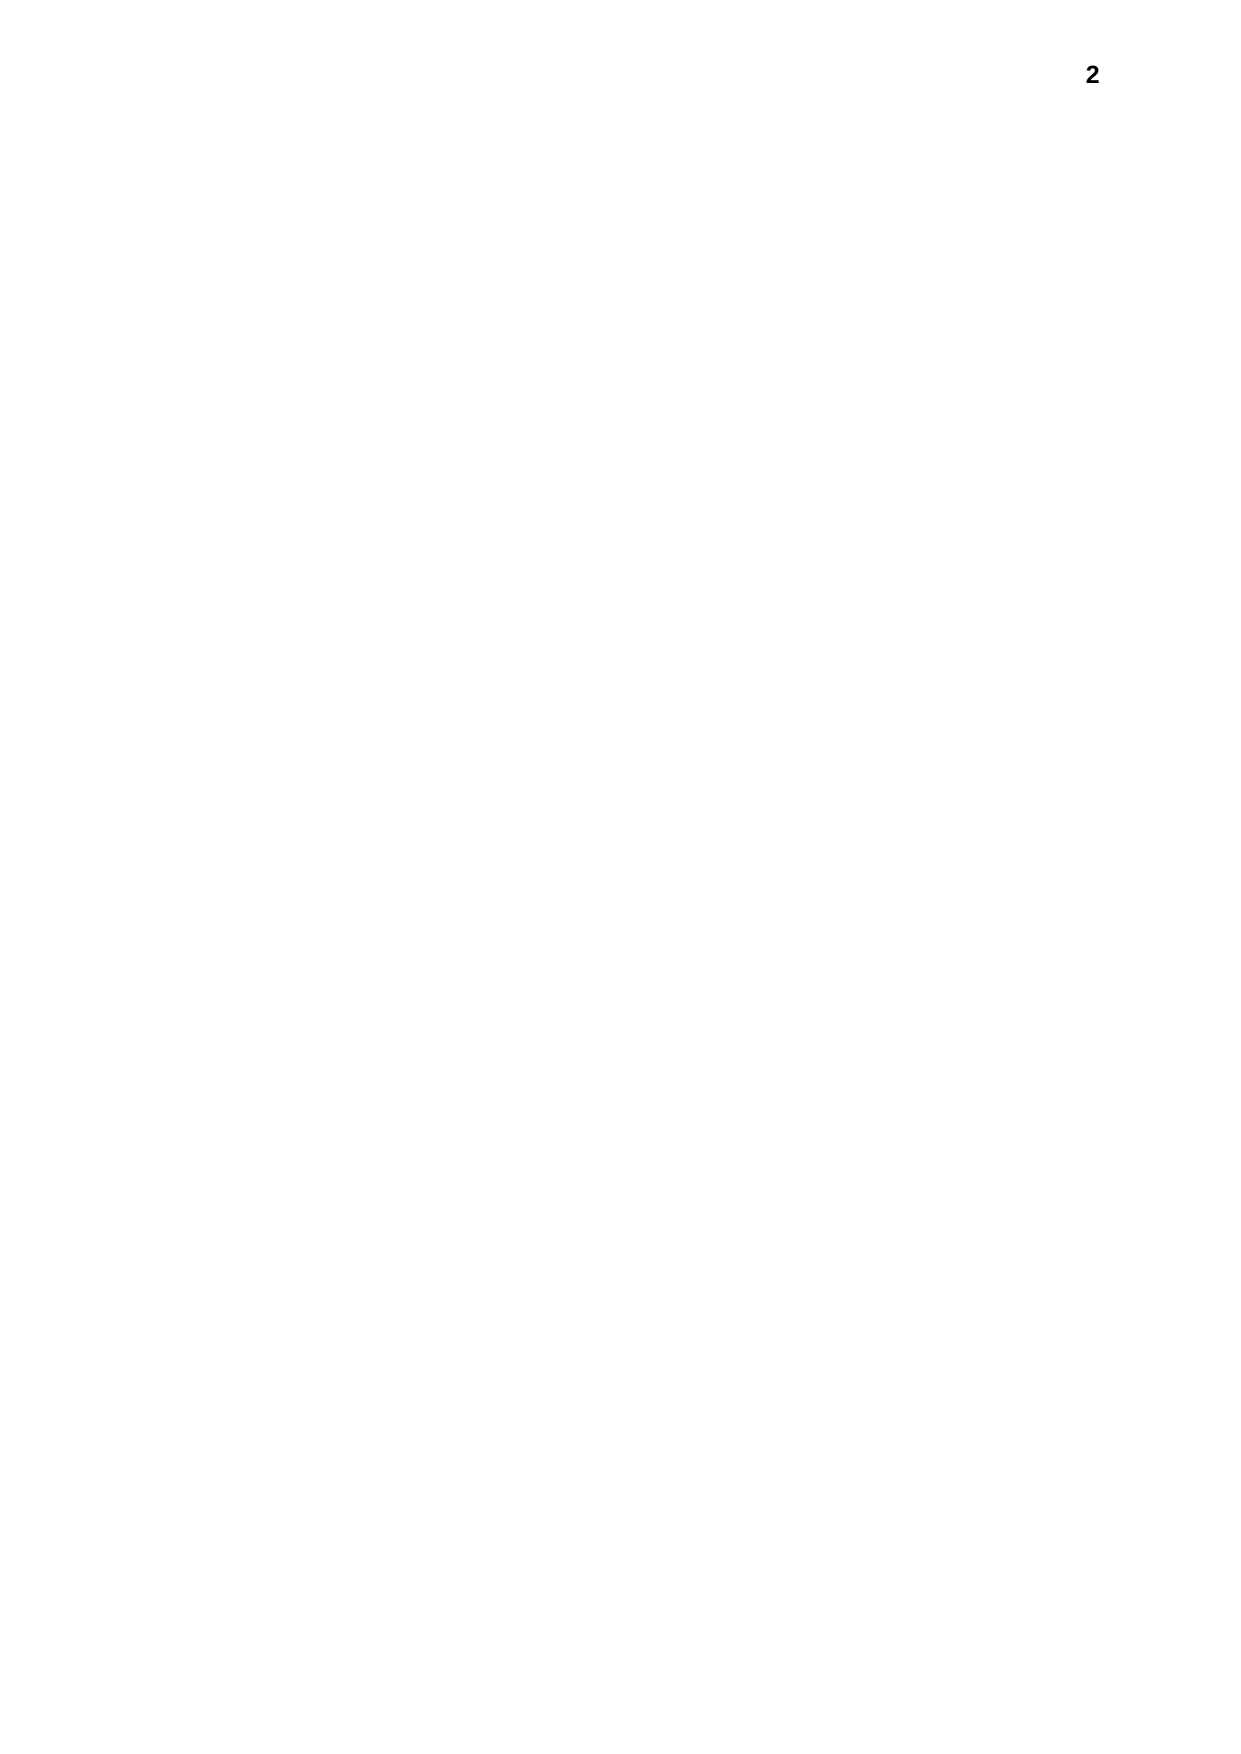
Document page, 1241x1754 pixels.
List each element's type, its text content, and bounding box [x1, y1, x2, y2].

text 2 [167, 60, 1108, 88]
